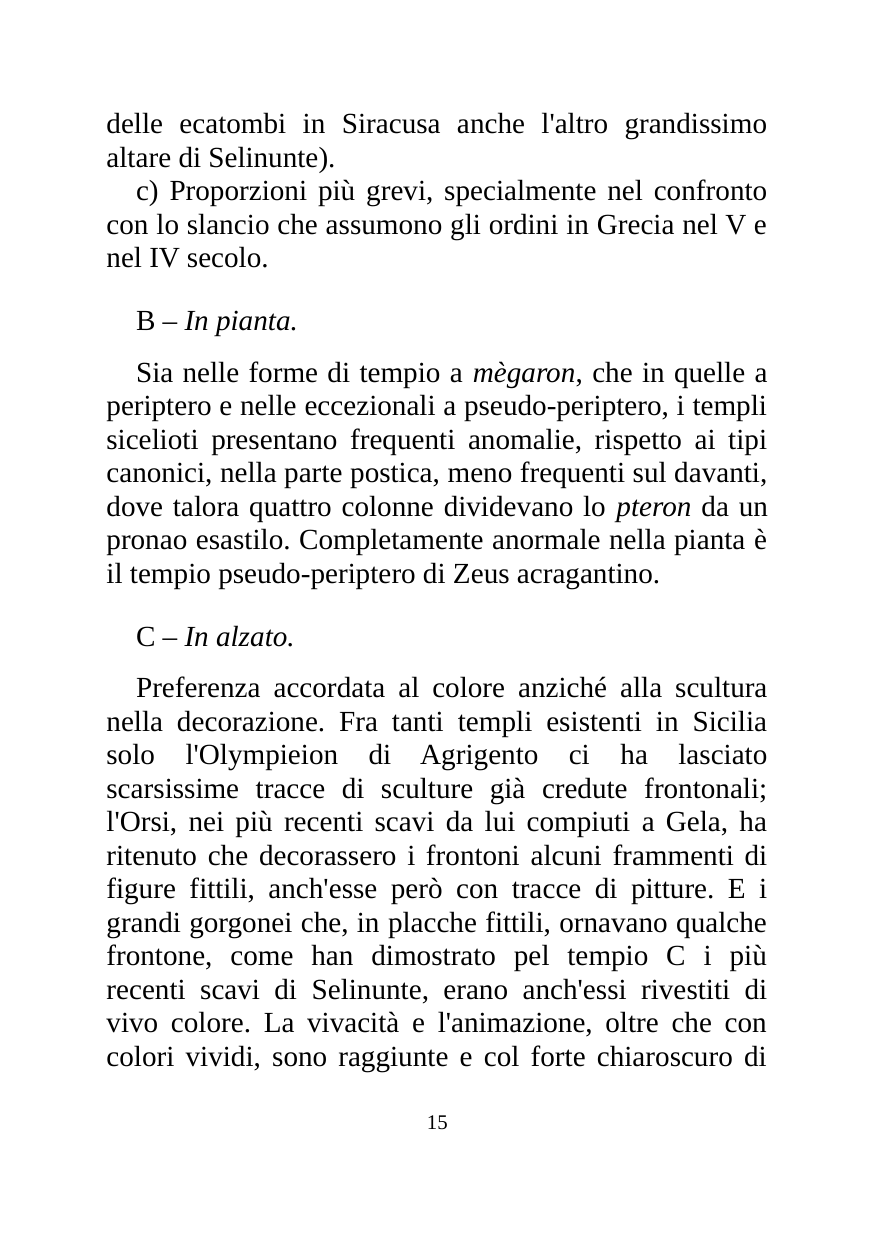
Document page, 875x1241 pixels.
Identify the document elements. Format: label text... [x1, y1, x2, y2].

text delle ecatombi in Siracusa anche l'altro grandissimo altare di Selinunte). [106, 106, 768, 173]
text c) Proporzioni più grevi, specialmente nel confronto con lo slancio che assumono gli ordini in Grecia nel V e nel IV secolo. [106, 173, 768, 274]
text Sia nelle forme di tempio a mègaron, che in quelle a periptero e nelle eccezionali a pseudo-periptero, i templi sicelioti presentano frequenti anomalie, rispetto ai tipi canonici, nella parte postica, meno frequenti sul davanti, dove talora quattro colonne dividevano lo pteron da un pronao esastilo. Completamente anormale nella pianta è il tempio pseudo-periptero di Zeus acragantino. [106, 355, 768, 589]
text Preferenza accordata al colore anziché alla scultura nella decorazione. Fra tanti templi esistenti in Sicilia solo l'Olympieion di Agrigento ci ha lasciato scarsissime tracce di sculture già credute frontonali; l'Orsi, nei più recenti scavi da lui compiuti a Gela, ha ritenuto che decorassero i frontoni alcuni frammenti di figure fittili, anch'esse però con tracce di pitture. E i grandi gorgonei che, in placche fittili, ornavano qualche frontone, come han dimostrato pel tempio C i più recenti scavi di Selinunte, erano anch'essi rivestiti di vivo colore. La vivacità e l'animazione, oltre che con colori vividi, sono raggiunte e col forte chiaroscuro di [106, 670, 768, 1073]
text B – In pianta. [106, 303, 768, 337]
text C – In alzato. [106, 619, 768, 652]
